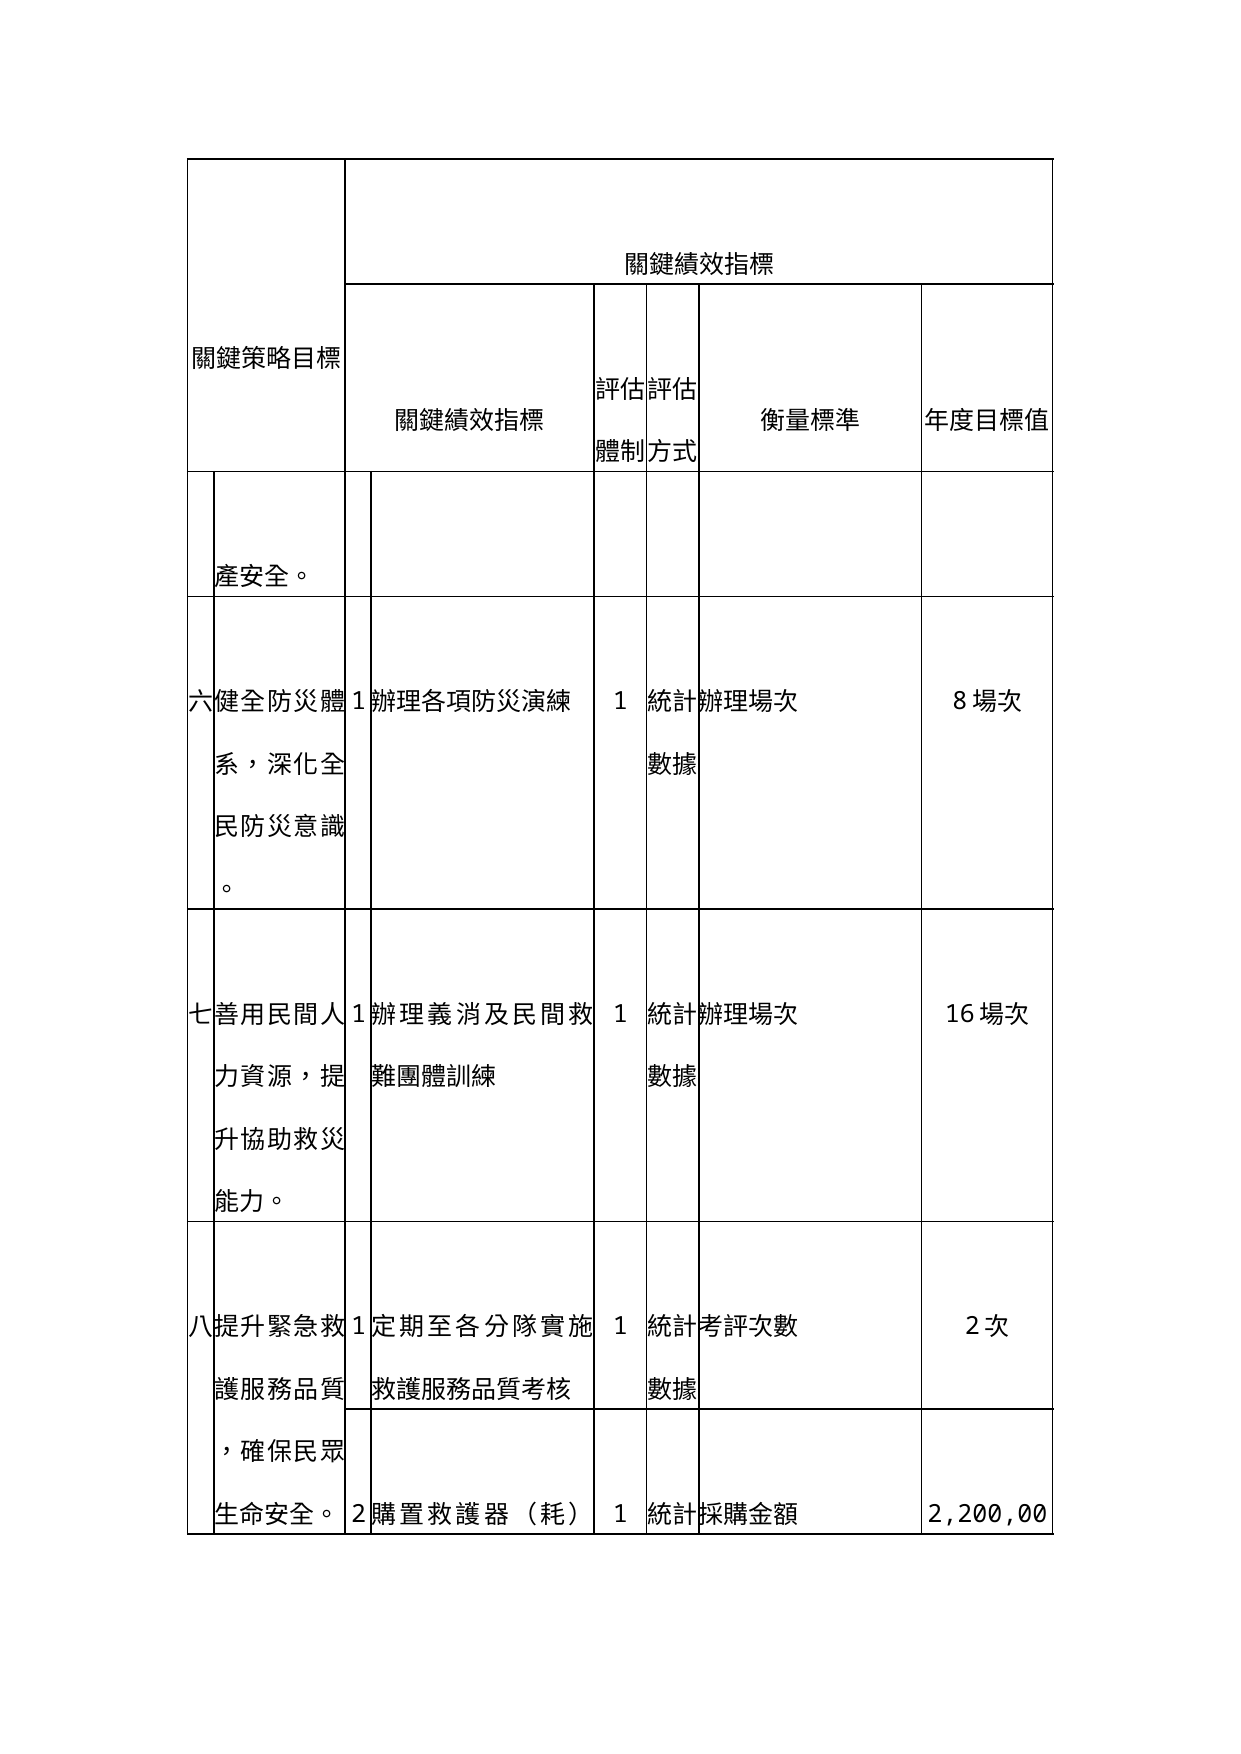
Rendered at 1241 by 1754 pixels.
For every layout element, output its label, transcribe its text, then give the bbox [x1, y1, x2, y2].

table_cell [595, 472, 646, 596]
table_cell 統計數據 [647, 910, 698, 1221]
table_cell 辦理義消及民間救難團體訓練 [372, 910, 593, 1221]
table_cell 辦理場次 [700, 910, 921, 1221]
table_cell 2 [346, 1410, 370, 1533]
table_cell 六 [188, 597, 213, 908]
table_cell 統計數據 [647, 1410, 698, 1533]
table_cell 八 [188, 1222, 213, 1533]
table_cell 統計數據 [647, 1222, 698, 1408]
table_cell 2,200,00 [922, 1410, 1052, 1533]
table_cell 提升緊急救護服務品質，確保民眾生命安全。 [215, 1222, 344, 1533]
table_cell 1 [595, 1222, 646, 1408]
table_cell 七 [188, 910, 213, 1221]
table_cell 五 [188, 472, 213, 596]
table_cell 考評次數 [700, 1222, 921, 1408]
table_cell 評估 方式 [647, 285, 698, 471]
table_cell 關鍵績效指標 [346, 285, 593, 471]
table_cell 統計數據 [647, 597, 698, 908]
table_cell [647, 472, 698, 596]
table_cell 採購金額 [700, 1410, 921, 1533]
table_cell 1 [595, 597, 646, 908]
table_cell 16場次 [922, 910, 1052, 1221]
table_header 關鍵績效指標 [346, 160, 1052, 283]
table_cell 1 [346, 1222, 370, 1408]
table_cell [700, 472, 921, 596]
table_cell [372, 472, 593, 596]
table_cell 購置救護器（耗） [372, 1410, 593, 1533]
table_cell 評估 體制 [595, 285, 646, 471]
table_cell 辦理各項防災演練 [372, 597, 593, 908]
table_cell 1 [595, 1410, 646, 1533]
table_header 關鍵策略目標 [188, 160, 344, 471]
table_cell 辦理場次 [700, 597, 921, 908]
table_cell 健全防災體系，深化全民防災意識。 [215, 597, 344, 908]
table_cell [922, 472, 1052, 596]
table_cell [346, 472, 370, 596]
table_cell 8場次 [922, 597, 1052, 908]
table_cell 衡量標準 [700, 285, 921, 471]
table_cell 2次 [922, 1222, 1052, 1408]
table_cell 加強防溺宣導作為，減少溺水事件發生，保障民眾生命財產安全。 [215, 472, 344, 596]
table_cell 年度目標值 [922, 285, 1052, 471]
table_cell 善用民間人力資源，提升協助救災能力。 [215, 910, 344, 1221]
table_cell 1 [346, 597, 370, 908]
table_cell 1 [346, 910, 370, 1221]
table_cell 定期至各分隊實施救護服務品質考核 [372, 1222, 593, 1408]
table_cell 1 [595, 910, 646, 1221]
